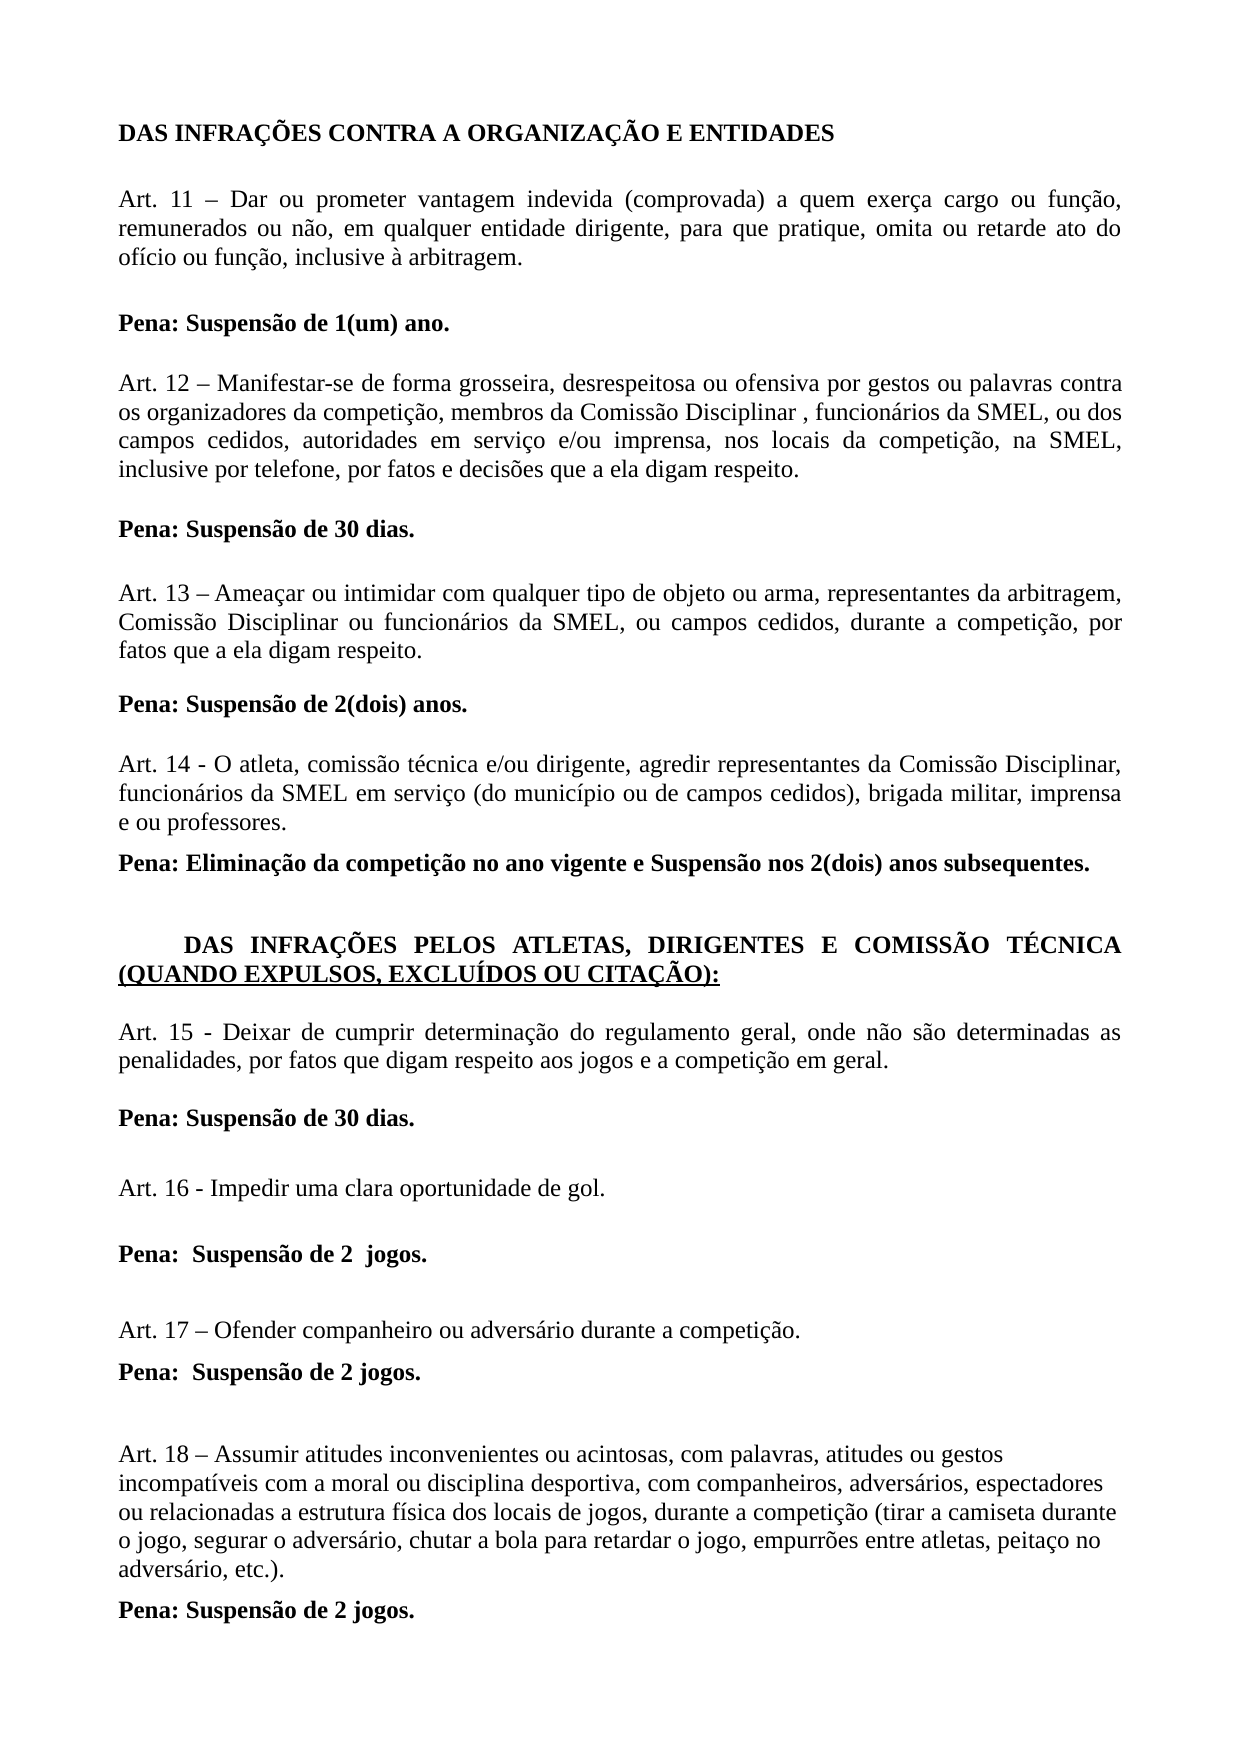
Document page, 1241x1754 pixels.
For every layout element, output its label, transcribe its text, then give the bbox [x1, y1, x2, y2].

subtitle Pena: Suspensão de 2(dois) anos. [118, 689, 1122, 718]
text Art. 16 - Impedir uma clara oportunidade de gol. [118, 1173, 1122, 1202]
text Art. 14 - O atleta, comissão técnica e/ou dirigente, agredir representantes da Comissão Disciplinar, funcionários da SMEL em serviço (do município ou de campos cedidos), brigada militar, imprensa e ou professores. [118, 749, 1122, 836]
subtitle Pena: Suspensão de 2 jogos. [118, 1239, 1122, 1268]
text Art. 17 – Ofender companheiro ou adversário durante a competição. [118, 1316, 1122, 1344]
text Pena: Eliminação da competição no ano vigente e Suspensão nos 2(dois) anos subsequentes. [118, 848, 1122, 877]
text DAS INFRAÇÕES CONTRA A ORGANIZAÇÃO E ENTIDADES [118, 118, 1122, 147]
text Art. 15 - Deixar de cumprir determinação do regulamento geral, onde não são determinadas as penalidades, por fatos que digam respeito aos jogos e a competição em geral. [118, 1017, 1122, 1074]
text DAS INFRAÇÕES PELOS ATLETAS, DIRIGENTES E COMISSÃO TÉCNICA (QUANDO EXPULSOS, EXCLUÍDOS OU CITAÇÃO): [118, 931, 1122, 988]
subtitle Art. 13 – Ameaçar ou intimidar com qualquer tipo de objeto ou arma, representantes da arbitragem, Comissão Disciplinar ou funcionários da SMEL, ou campos cedidos, durante a competição, por fatos que a ela digam respeito. [118, 578, 1122, 664]
subtitle Pena: Suspensão de 30 dias. [118, 514, 1122, 543]
text Pena: Suspensão de 2 jogos. [118, 1596, 1122, 1624]
text Art. 18 – Assumir atitudes inconvenientes ou acintosas, com palavras, atitudes ou gestos incompatíveis com a moral ou disciplina desportiva, com companheiros, adversários, espectadores ou relacionadas a estrutura física dos locais de jogos, durante a competição (tirar a camiseta durante o jogo, segurar o adversário, chutar a bola para retardar o jogo, empurrões entre atletas, peitaço no adversário, etc.). [118, 1439, 1122, 1583]
subtitle Art. 12 – Manifestar-se de forma grosseira, desrespeitosa ou ofensiva por gestos ou palavras contra os organizadores da competição, membros da Comissão Disciplinar , funcionários da SMEL, ou dos campos cedidos, autoridades em serviço e/ou imprensa, nos locais da competição, na SMEL, inclusive por telefone, por fatos e decisões que a ela digam respeito. [118, 368, 1122, 483]
text Pena: Suspensão de 2 jogos. [118, 1357, 1122, 1386]
subtitle Pena: Suspensão de 1(um) ano. [118, 308, 1122, 337]
text Art. 11 – Dar ou prometer vantagem indevida (comprovada) a quem exerça cargo ou função, remunerados ou não, em qualquer entidade dirigente, para que pratique, omita ou retarde ato do ofício ou função, inclusive à arbitragem. [118, 184, 1122, 271]
text Pena: Suspensão de 30 dias. [118, 1103, 1122, 1132]
